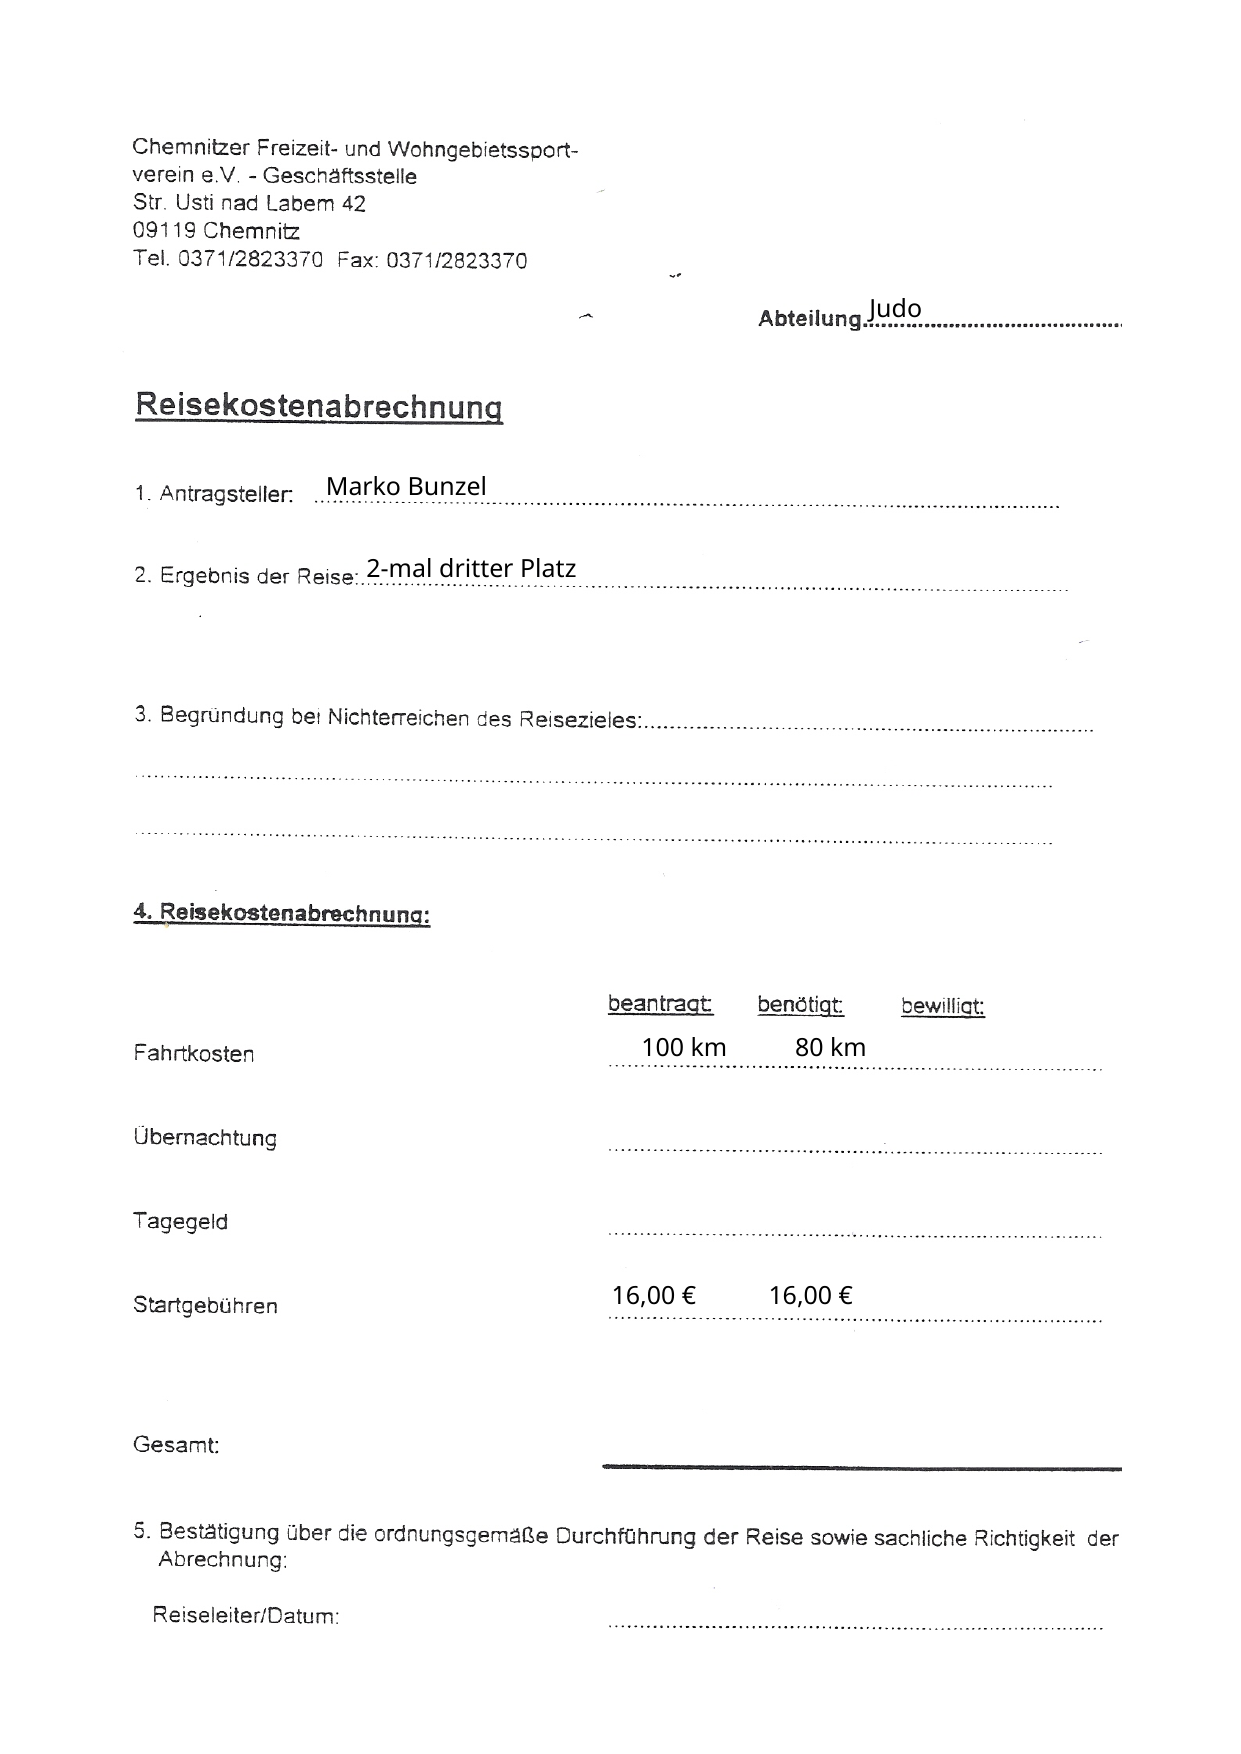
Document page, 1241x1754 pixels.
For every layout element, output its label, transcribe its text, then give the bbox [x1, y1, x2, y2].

table_cell 16,00 € [763, 1234, 899, 1317]
table_cell [118, 331, 320, 508]
table_cell [899, 1016, 1120, 1069]
table_cell [763, 1152, 899, 1234]
table_header Judo [863, 118, 1120, 331]
table_cell 80 km [763, 1016, 899, 1069]
table_cell [118, 591, 641, 732]
table_cell [606, 1152, 762, 1234]
table_cell [118, 839, 1120, 1016]
table_cell [118, 1234, 606, 1317]
table_cell [118, 1069, 606, 1152]
table_cell [118, 508, 360, 591]
table_cell [641, 591, 1120, 732]
table_cell [606, 1069, 762, 1152]
table_cell [118, 1317, 1120, 1465]
table_cell 2-mal dritter Platz [360, 508, 1120, 591]
table_cell Marko Bunzel [320, 331, 1120, 508]
table_cell [118, 733, 1120, 786]
table_cell [118, 1016, 606, 1069]
table_cell [899, 1234, 1120, 1317]
table_cell [899, 1069, 1120, 1152]
table_cell [118, 1152, 606, 1234]
table_header [118, 118, 863, 331]
table_cell [899, 1152, 1120, 1234]
table_cell 16,00 € [606, 1234, 762, 1317]
table_cell [118, 786, 1120, 839]
table_cell 100 km [606, 1016, 762, 1069]
table_cell [763, 1069, 899, 1152]
picture [118, 118, 1122, 1636]
